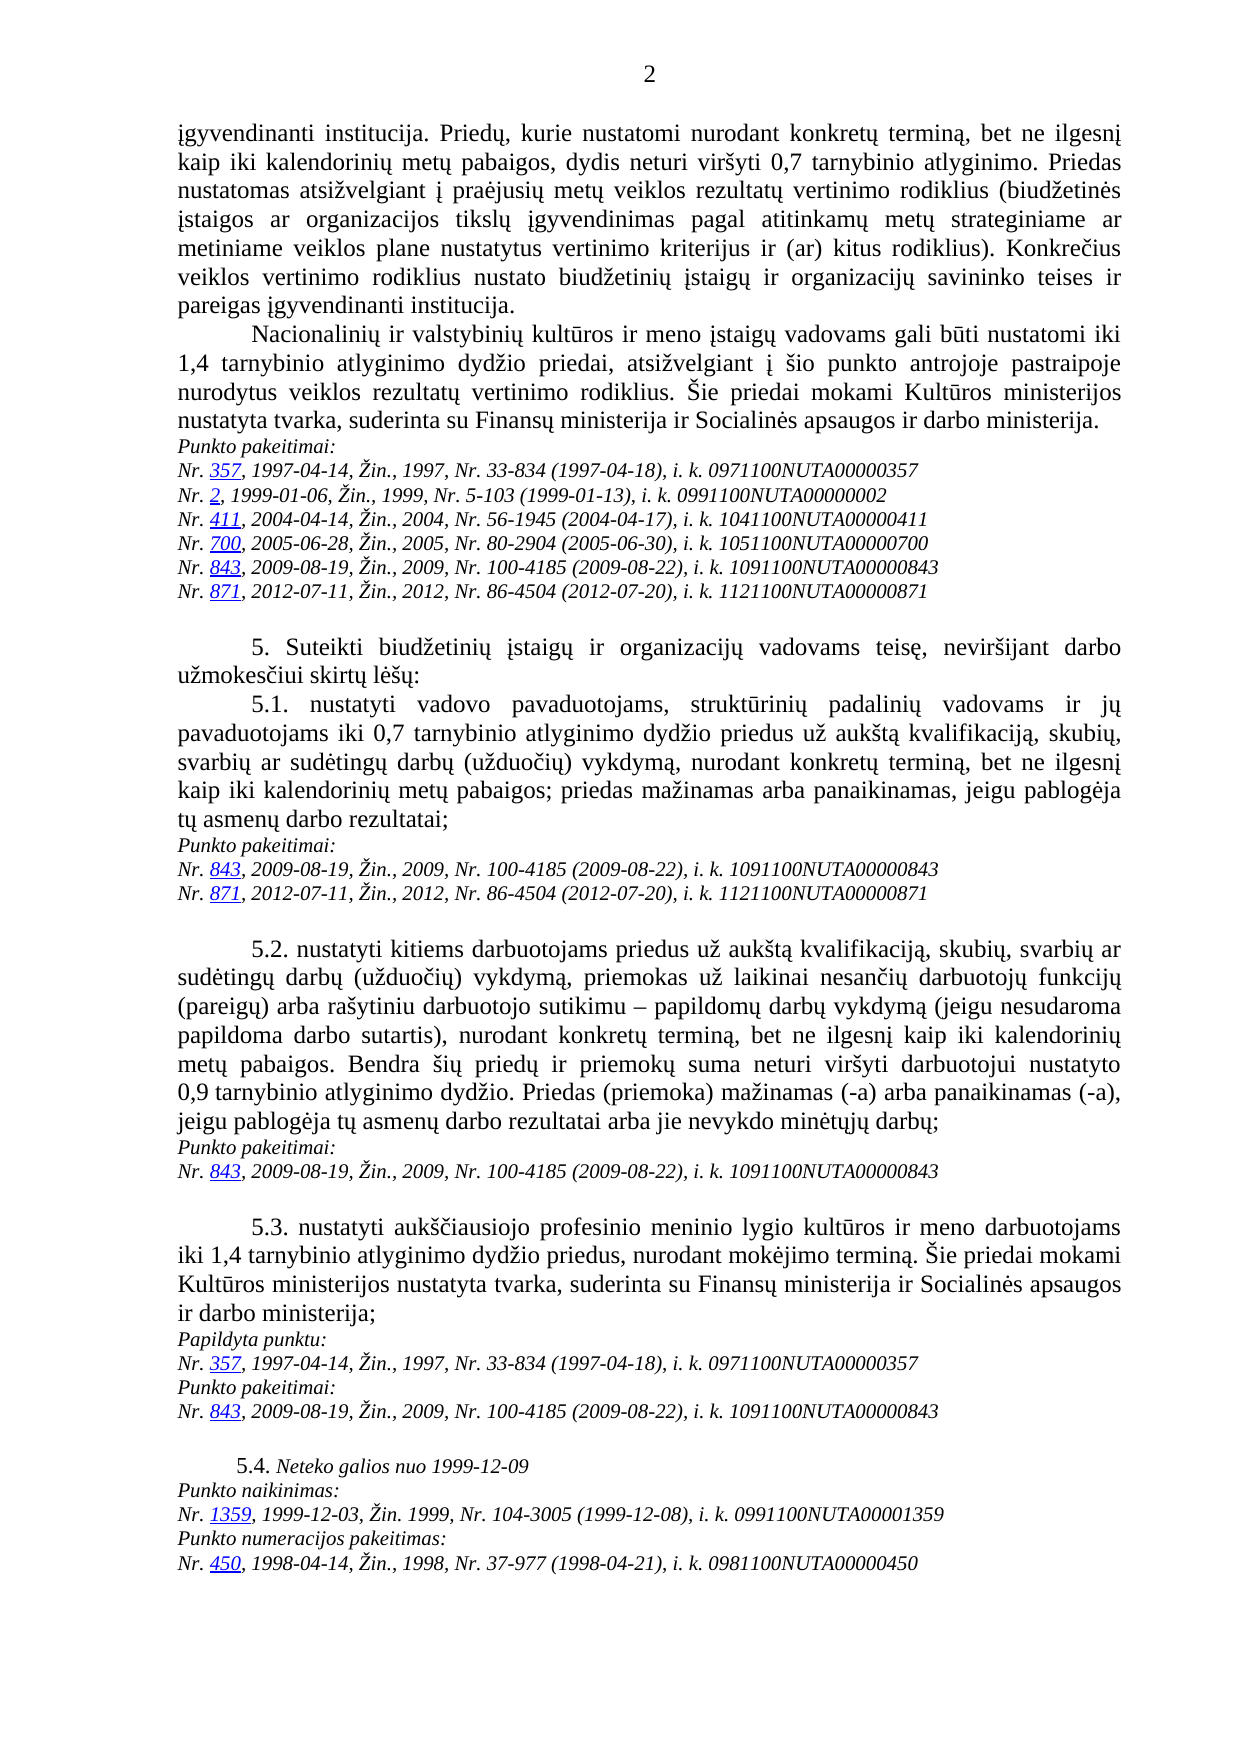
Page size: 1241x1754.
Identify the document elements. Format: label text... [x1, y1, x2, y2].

text 5.4. Neteko galios nuo 1999-12-09 [177, 1452, 1122, 1478]
text Nr. 843, 2009-08-19, Žin., 2009, Nr. 100-4185 (2009-08-22), i. k. 1091100NUTA00000843 [177, 1159, 1122, 1183]
text Punkto pakeitimai: [177, 833, 1122, 857]
text Nr. 843, 2009-08-19, Žin., 2009, Nr. 100-4185 (2009-08-22), i. k. 1091100NUTA00000843 [177, 857, 1122, 881]
text Nr. 700, 2005-06-28, Žin., 2005, Nr. 80-2904 (2005-06-30), i. k. 1051100NUTA00000700 [177, 531, 1122, 555]
text Nr. 2, 1999-01-06, Žin., 1999, Nr. 5-103 (1999-01-13), i. k. 0991100NUTA00000002 [177, 482, 1122, 507]
text Nr. 357, 1997-04-14, Žin., 1997, Nr. 33-834 (1997-04-18), i. k. 0971100NUTA00000357 [177, 458, 1122, 482]
text Nr. 357, 1997-04-14, Žin., 1997, Nr. 33-834 (1997-04-18), i. k. 0971100NUTA00000357 [177, 1351, 1122, 1375]
text Nr. 1359, 1999-12-03, Žin. 1999, Nr. 104-3005 (1999-12-08), i. k. 0991100NUTA00001359 [177, 1502, 1122, 1526]
text 5.3. nustatyti aukščiausiojo profesinio meninio lygio kultūros ir meno darbuotojams iki 1,4 tarnybinio atlyginimo dydžio priedus, nurodant mokėjimo terminą. Šie priedai mokami Kultūros ministerijos nustatyta tvarka, suderinta su Finansų ministerija ir Socialinės apsaugos ir darbo ministerija; [177, 1212, 1122, 1327]
text Nr. 450, 1998-04-14, Žin., 1998, Nr. 37-977 (1998-04-21), i. k. 0981100NUTA00000450 [177, 1550, 1122, 1574]
text Punkto numeracijos pakeitimas: [177, 1526, 1122, 1550]
text Nr. 843, 2009-08-19, Žin., 2009, Nr. 100-4185 (2009-08-22), i. k. 1091100NUTA00000843 [177, 555, 1122, 579]
text Nacionalinių ir valstybinių kultūros ir meno įstaigų vadovams gali būti nustatomi iki 1,4 tarnybinio atlyginimo dydžio priedai, atsižvelgiant į šio punkto antrojoje pastraipoje nurodytus veiklos rezultatų vertinimo rodiklius. Šie priedai mokami Kultūros ministerijos nustatyta tvarka, suderinta su Finansų ministerija ir Socialinės apsaugos ir darbo ministerija. [177, 319, 1122, 434]
text 5.1. nustatyti vadovo pavaduotojams, struktūrinių padalinių vadovams ir jų pavaduotojams iki 0,7 tarnybinio atlyginimo dydžio priedus už aukštą kvalifikaciją, skubių, svarbių ar sudėtingų darbų (užduočių) vykdymą, nurodant konkretų terminą, bet ne ilgesnį kaip iki kalendorinių metų pabaigos; priedas mažinamas arba panaikinamas, jeigu pablogėja tų asmenų darbo rezultatai; [177, 689, 1122, 833]
text Punkto pakeitimai: [177, 434, 1122, 458]
text Nr. 843, 2009-08-19, Žin., 2009, Nr. 100-4185 (2009-08-22), i. k. 1091100NUTA00000843 [177, 1399, 1122, 1423]
text Nr. 871, 2012-07-11, Žin., 2012, Nr. 86-4504 (2012-07-20), i. k. 1121100NUTA00000871 [177, 579, 1122, 603]
text 5. Suteikti biudžetinių įstaigų ir organizacijų vadovams teisę, neviršijant darbo užmokesčiui skirtų lėšų: [177, 632, 1122, 689]
text Punkto pakeitimai: [177, 1135, 1122, 1159]
text įgyvendinanti institucija. Priedų, kurie nustatomi nurodant konkretų terminą, bet ne ilgesnį kaip iki kalendorinių metų pabaigos, dydis neturi viršyti 0,7 tarnybinio atlyginimo. Priedas nustatomas atsižvelgiant į praėjusių metų veiklos rezultatų vertinimo rodiklius (biudžetinės įstaigos ar organizacijos tikslų įgyvendinimas pagal atitinkamų metų strateginiame ar metiniame veiklos plane nustatytus vertinimo kriterijus ir (ar) kitus rodiklius). Konkrečius veiklos vertinimo rodiklius nustato biudžetinių įstaigų ir organizacijų savininko teises ir pareigas įgyvendinanti institucija. [177, 118, 1122, 319]
text 5.2. nustatyti kitiems darbuotojams priedus už aukštą kvalifikaciją, skubių, svarbių ar sudėtingų darbų (užduočių) vykdymą, priemokas už laikinai nesančių darbuotojų funkcijų (pareigų) arba rašytiniu darbuotojo sutikimu – papildomų darbų vykdymą (jeigu nesudaroma papildoma darbo sutartis), nurodant konkretų terminą, bet ne ilgesnį kaip iki kalendorinių metų pabaigos. Bendra šių priedų ir priemokų suma neturi viršyti darbuotojui nustatyto 0,9 tarnybinio atlyginimo dydžio. Priedas (priemoka) mažinamas (-a) arba panaikinamas (-a), jeigu pablogėja tų asmenų darbo rezultatai arba jie nevykdo minėtųjų darbų; [177, 934, 1122, 1135]
text Nr. 411, 2004-04-14, Žin., 2004, Nr. 56-1945 (2004-04-17), i. k. 1041100NUTA00000411 [177, 507, 1122, 531]
text Papildyta punktu: [177, 1327, 1122, 1351]
text Punkto naikinimas: [177, 1478, 1122, 1502]
text Punkto pakeitimai: [177, 1375, 1122, 1399]
text Nr. 871, 2012-07-11, Žin., 2012, Nr. 86-4504 (2012-07-20), i. k. 1121100NUTA00000871 [177, 881, 1122, 905]
